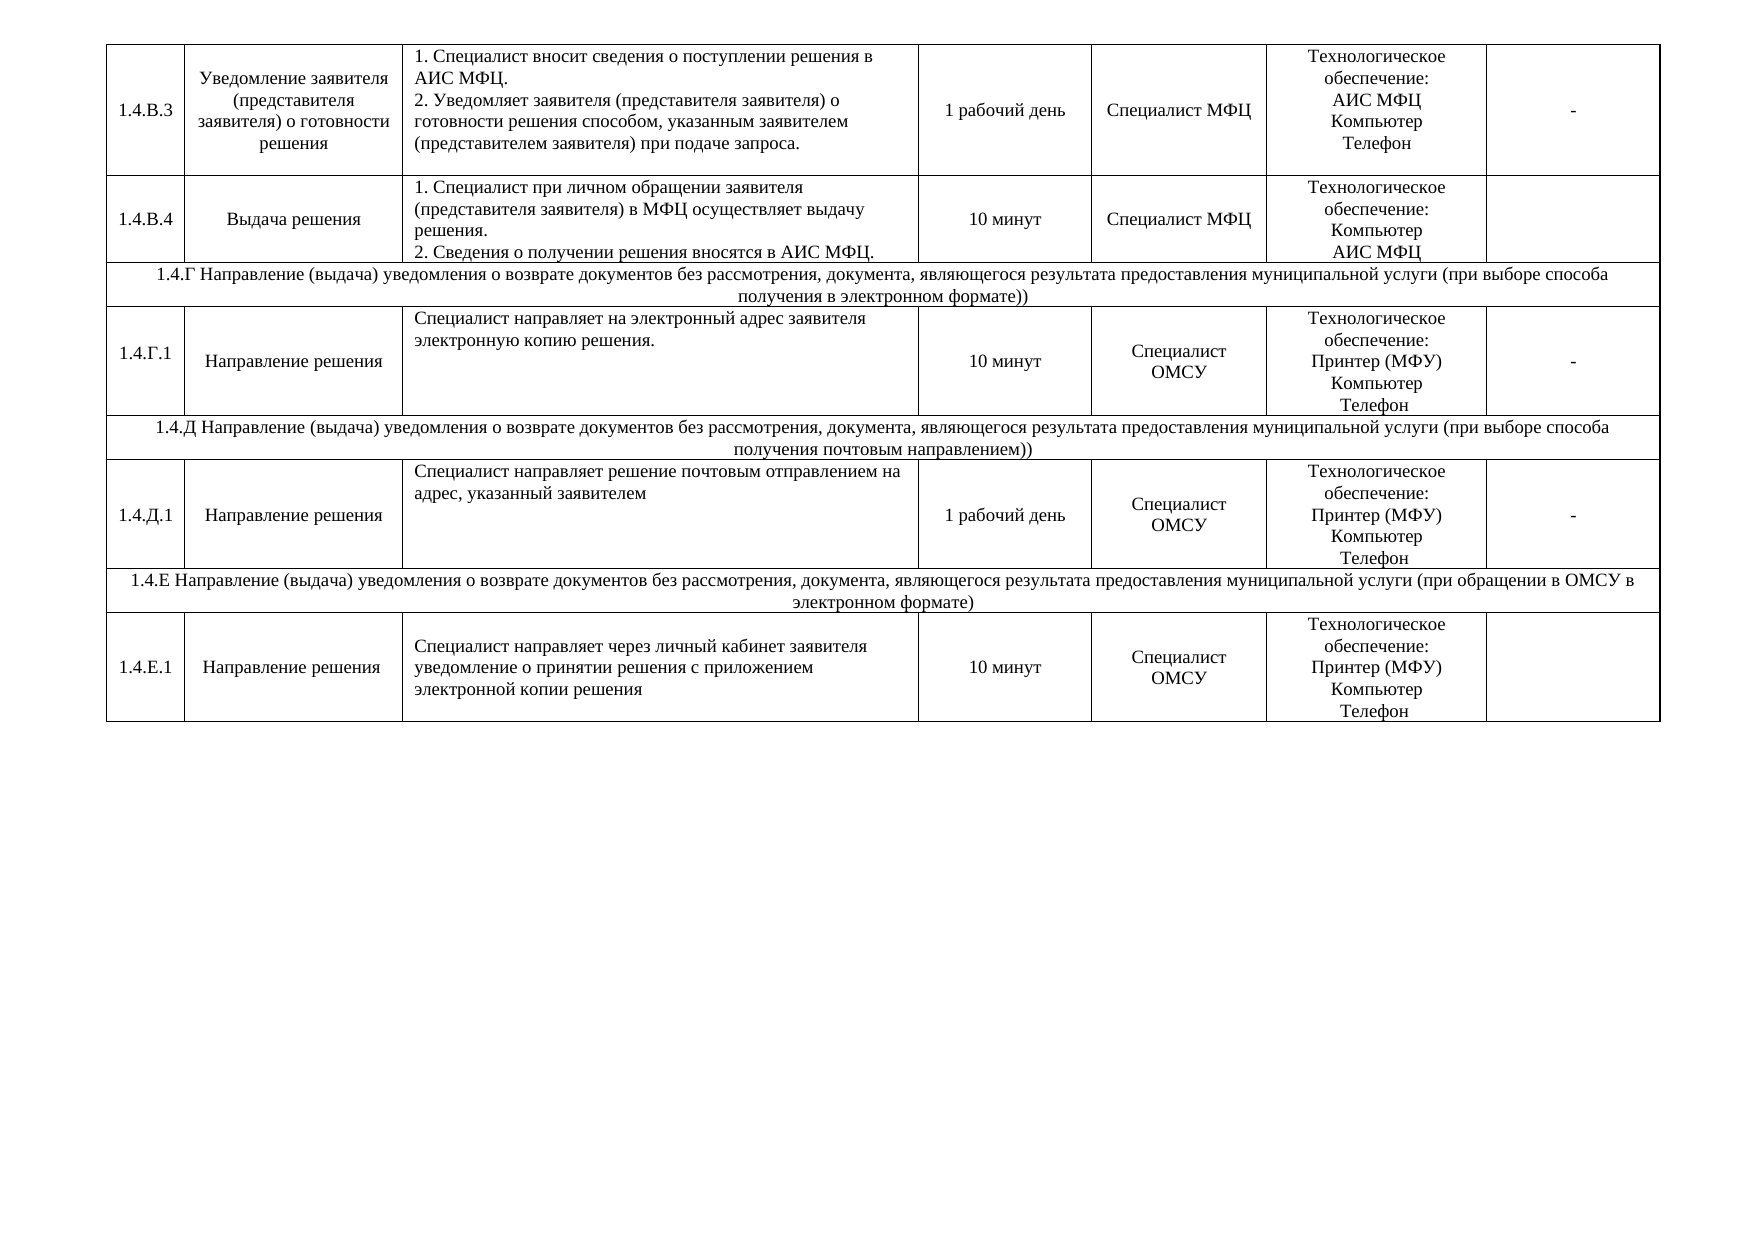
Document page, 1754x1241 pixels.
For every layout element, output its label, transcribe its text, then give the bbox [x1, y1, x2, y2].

table_cell 1.4.В.4 [107, 176, 184, 262]
table_cell Специалист ОМСУ [1092, 307, 1266, 415]
table_cell 1. Специалист вносит сведения о поступлении решения в АИС МФЦ. 2. Уведомляет заявителя (представителя заявителя) о готовности решения способом, указанным заявителем (представителем заявителя) при подаче запроса. [403, 45, 918, 175]
table_cell Специалист направляет через личный кабинет заявителя уведомление о принятии решения с приложением электронной копии решения [403, 613, 918, 721]
table_cell Специалист направляет решение почтовым отправлением на адрес, указанный заявителем [403, 460, 918, 568]
table_cell 1.4.Е Направление (выдача) уведомления о возврате документов без рассмотрения, документа, являющегося результата предоставления муниципальной услуги (при обращении в ОМСУ в электронном формате) [107, 569, 1659, 612]
table_cell 1.4.Д Направление (выдача) уведомления о возврате документов без рассмотрения, документа, являющегося результата предоставления муниципальной услуги (при выборе способа получения почтовым направлением)) [107, 416, 1659, 459]
table_cell 1 рабочий день [919, 45, 1091, 175]
table_cell 1.4.Д.1 [107, 460, 184, 568]
table_cell 1 рабочий день [919, 460, 1091, 568]
table_cell [1487, 613, 1659, 721]
table_cell Технологическое обеспечение: АИС МФЦ Компьютер Телефон [1267, 45, 1486, 175]
table_cell - [1487, 307, 1659, 415]
table_cell 10 минут [919, 613, 1091, 721]
table_cell Технологическое обеспечение: Компьютер АИС МФЦ [1267, 176, 1486, 262]
table_cell Уведомление заявителя (представителя заявителя) о готовности решения [185, 45, 402, 175]
table_cell 1.4.Е.1 [107, 613, 184, 721]
table_cell Специалист ОМСУ [1092, 613, 1266, 721]
table_cell [1487, 176, 1659, 262]
table_cell Специалист МФЦ [1092, 176, 1266, 262]
table_cell Направление решения [185, 307, 402, 415]
table_cell Специалист ОМСУ [1092, 460, 1266, 568]
table_cell 10 минут [919, 176, 1091, 262]
table_cell Специалист МФЦ [1092, 45, 1266, 175]
table_cell 1. Специалист при личном обращении заявителя (представителя заявителя) в МФЦ осуществляет выдачу решения. 2. Сведения о получении решения вносятся в АИС МФЦ. [403, 176, 918, 262]
table_cell Технологическое обеспечение: Принтер (МФУ) Компьютер Телефон [1267, 307, 1486, 415]
table_cell - [1487, 460, 1659, 568]
table_cell 1.4.Г Направление (выдача) уведомления о возврате документов без рассмотрения, документа, являющегося результата предоставления муниципальной услуги (при выборе способа получения в электронном формате)) [107, 263, 1659, 306]
table_cell Направление решения [185, 460, 402, 568]
table_cell Специалист направляет на электронный адрес заявителя электронную копию решения. [403, 307, 918, 415]
table_cell 10 минут [919, 307, 1091, 415]
table_cell 1.4.Г.1 [107, 307, 184, 415]
table_cell Выдача решения [185, 176, 402, 262]
table_cell - [1487, 45, 1659, 175]
table_cell 1.4.В.3 [107, 45, 184, 175]
table_cell Технологическое обеспечение: Принтер (МФУ) Компьютер Телефон [1267, 460, 1486, 568]
table_cell Направление решения [185, 613, 402, 721]
table_cell Технологическое обеспечение: Принтер (МФУ) Компьютер Телефон [1267, 613, 1486, 721]
